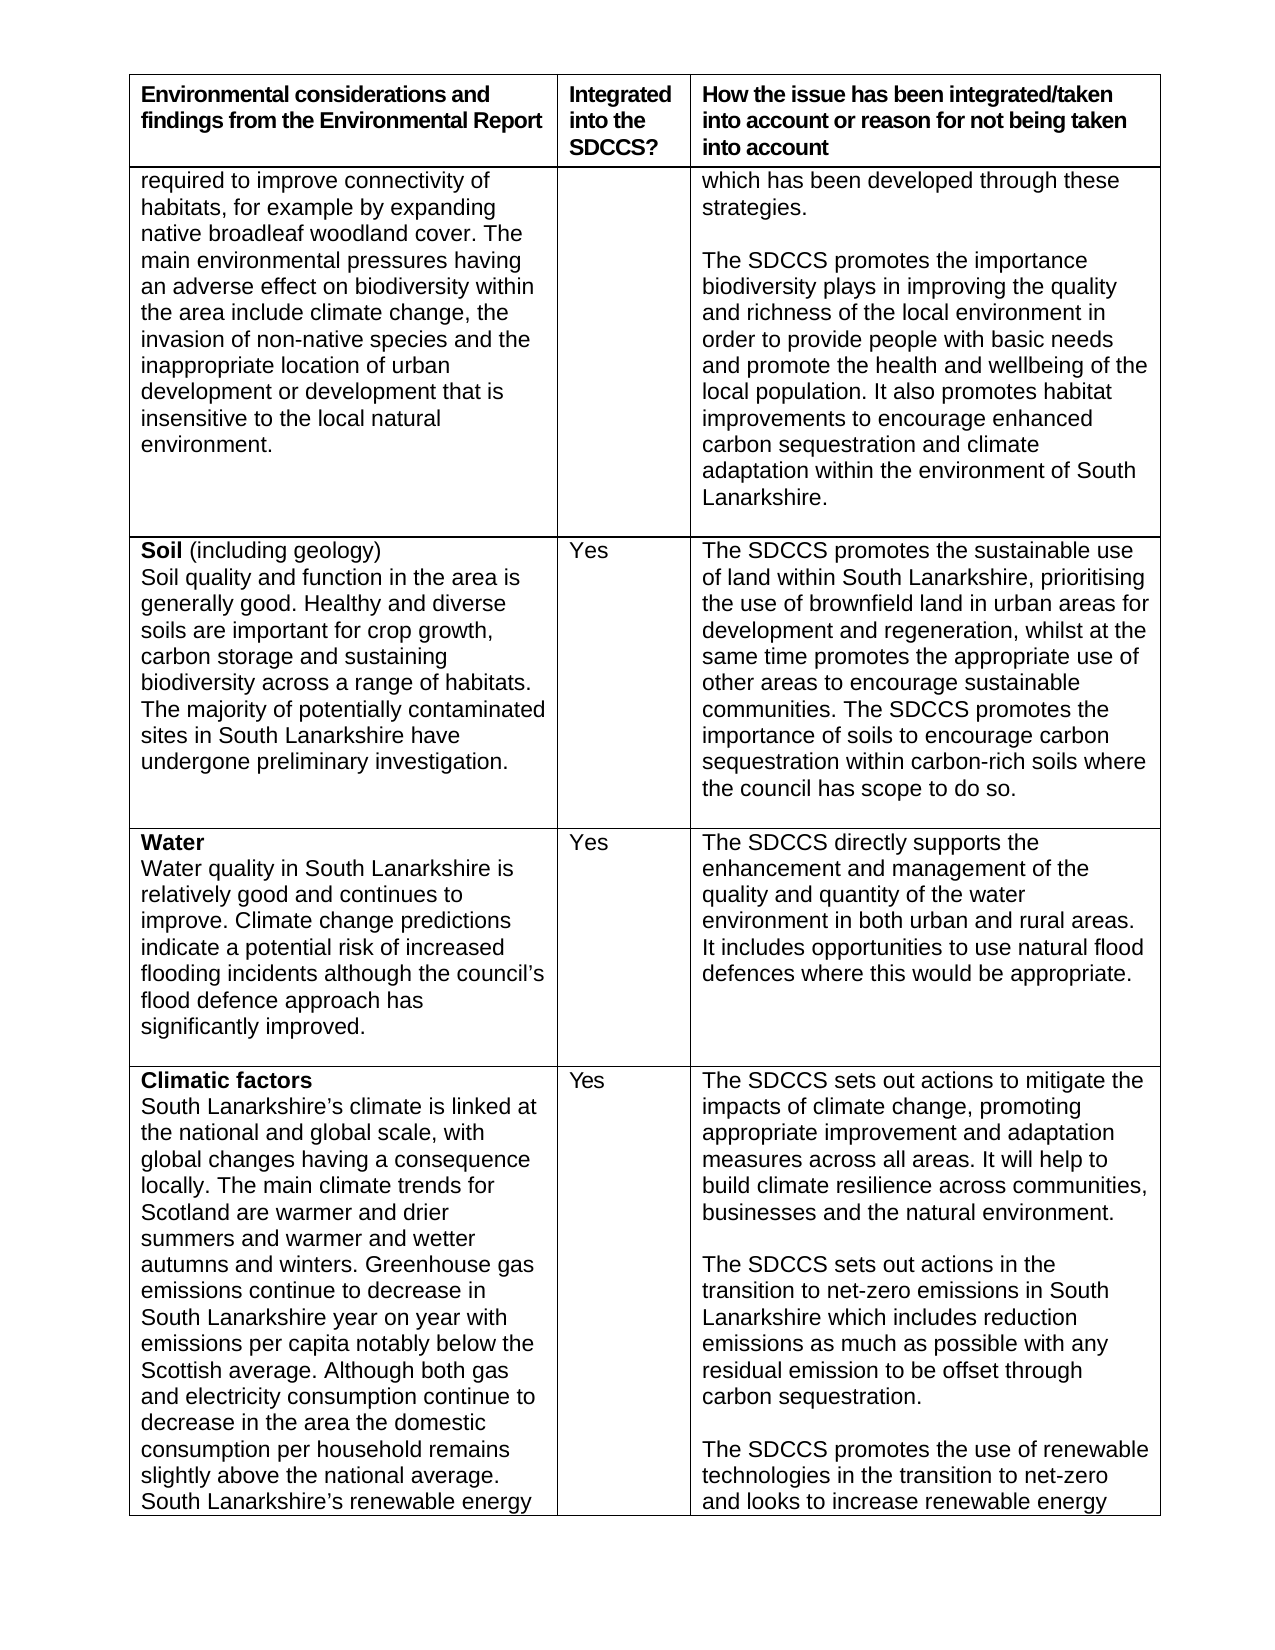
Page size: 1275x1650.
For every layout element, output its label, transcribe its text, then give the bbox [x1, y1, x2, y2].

table_cell Yes [558, 538, 690, 827]
table_cell Soil (including geology) Soil quality and function in the area is generally good. Healthy and diverse soils are important for crop growth, carbon storage and sustaining biodiversity across a range of habitats. The majority of potentially contaminated sites in South Lanarkshire have undergone preliminary investigation. [130, 538, 557, 827]
table_header Integrated into the SDCCS? [558, 75, 690, 166]
table_cell Yes [558, 1067, 690, 1515]
table_header Environmental considerations and findings from the Environmental Report [130, 75, 557, 166]
table_cell Yes [558, 829, 690, 1066]
table_cell Climatic factors South Lanarkshire’s climate is linked at the national and global scale, with global changes having a consequence locally. The main climate trends for Scotland are warmer and drier summers and warmer and wetter autumns and winters. Greenhouse gas emissions continue to decrease in South Lanarkshire year on year with emissions per capita notably below the Scottish average. Although both gas and electricity consumption continue to decrease in the area the domestic consumption per household remains slightly above the national average. South Lanarkshire’s renewable energy [130, 1067, 557, 1515]
table_cell required to improve connectivity of habitats, for example by expanding native broadleaf woodland cover. The main environmental pressures having an adverse effect on biodiversity within the area include climate change, the invasion of non-native species and the inappropriate location of urban development or development that is insensitive to the local natural environment. [130, 168, 557, 536]
table_cell which has been developed through these strategies. The SDCCS promotes the importance biodiversity plays in improving the quality and richness of the local environment in order to provide people with basic needs and promote the health and wellbeing of the local population. It also promotes habitat improvements to encourage enhanced carbon sequestration and climate adaptation within the environment of South Lanarkshire. [691, 168, 1160, 536]
table_cell [558, 168, 690, 536]
table_cell Water Water quality in South Lanarkshire is relatively good and continues to improve. Climate change predictions indicate a potential risk of increased flooding incidents although the council’s flood defence approach has significantly improved. [130, 829, 557, 1066]
table_cell The SDCCS directly supports the enhancement and management of the quality and quantity of the water environment in both urban and rural areas. It includes opportunities to use natural flood defences where this would be appropriate. [691, 829, 1160, 1066]
table_cell The SDCCS promotes the sustainable use of land within South Lanarkshire, prioritising the use of brownfield land in urban areas for development and regeneration, whilst at the same time promotes the appropriate use of other areas to encourage sustainable communities. The SDCCS promotes the importance of soils to encourage carbon sequestration within carbon-rich soils where the council has scope to do so. [691, 538, 1160, 827]
table_header How the issue has been integrated/taken into account or reason for not being taken into account [691, 75, 1160, 166]
table_cell The SDCCS sets out actions to mitigate the impacts of climate change, promoting appropriate improvement and adaptation measures across all areas. It will help to build climate resilience across communities, businesses and the natural environment. The SDCCS sets out actions in the transition to net-zero emissions in South Lanarkshire which includes reduction emissions as much as possible with any residual emission to be offset through carbon sequestration. The SDCCS promotes the use of renewable technologies in the transition to net-zero and looks to increase renewable energy [691, 1067, 1160, 1515]
